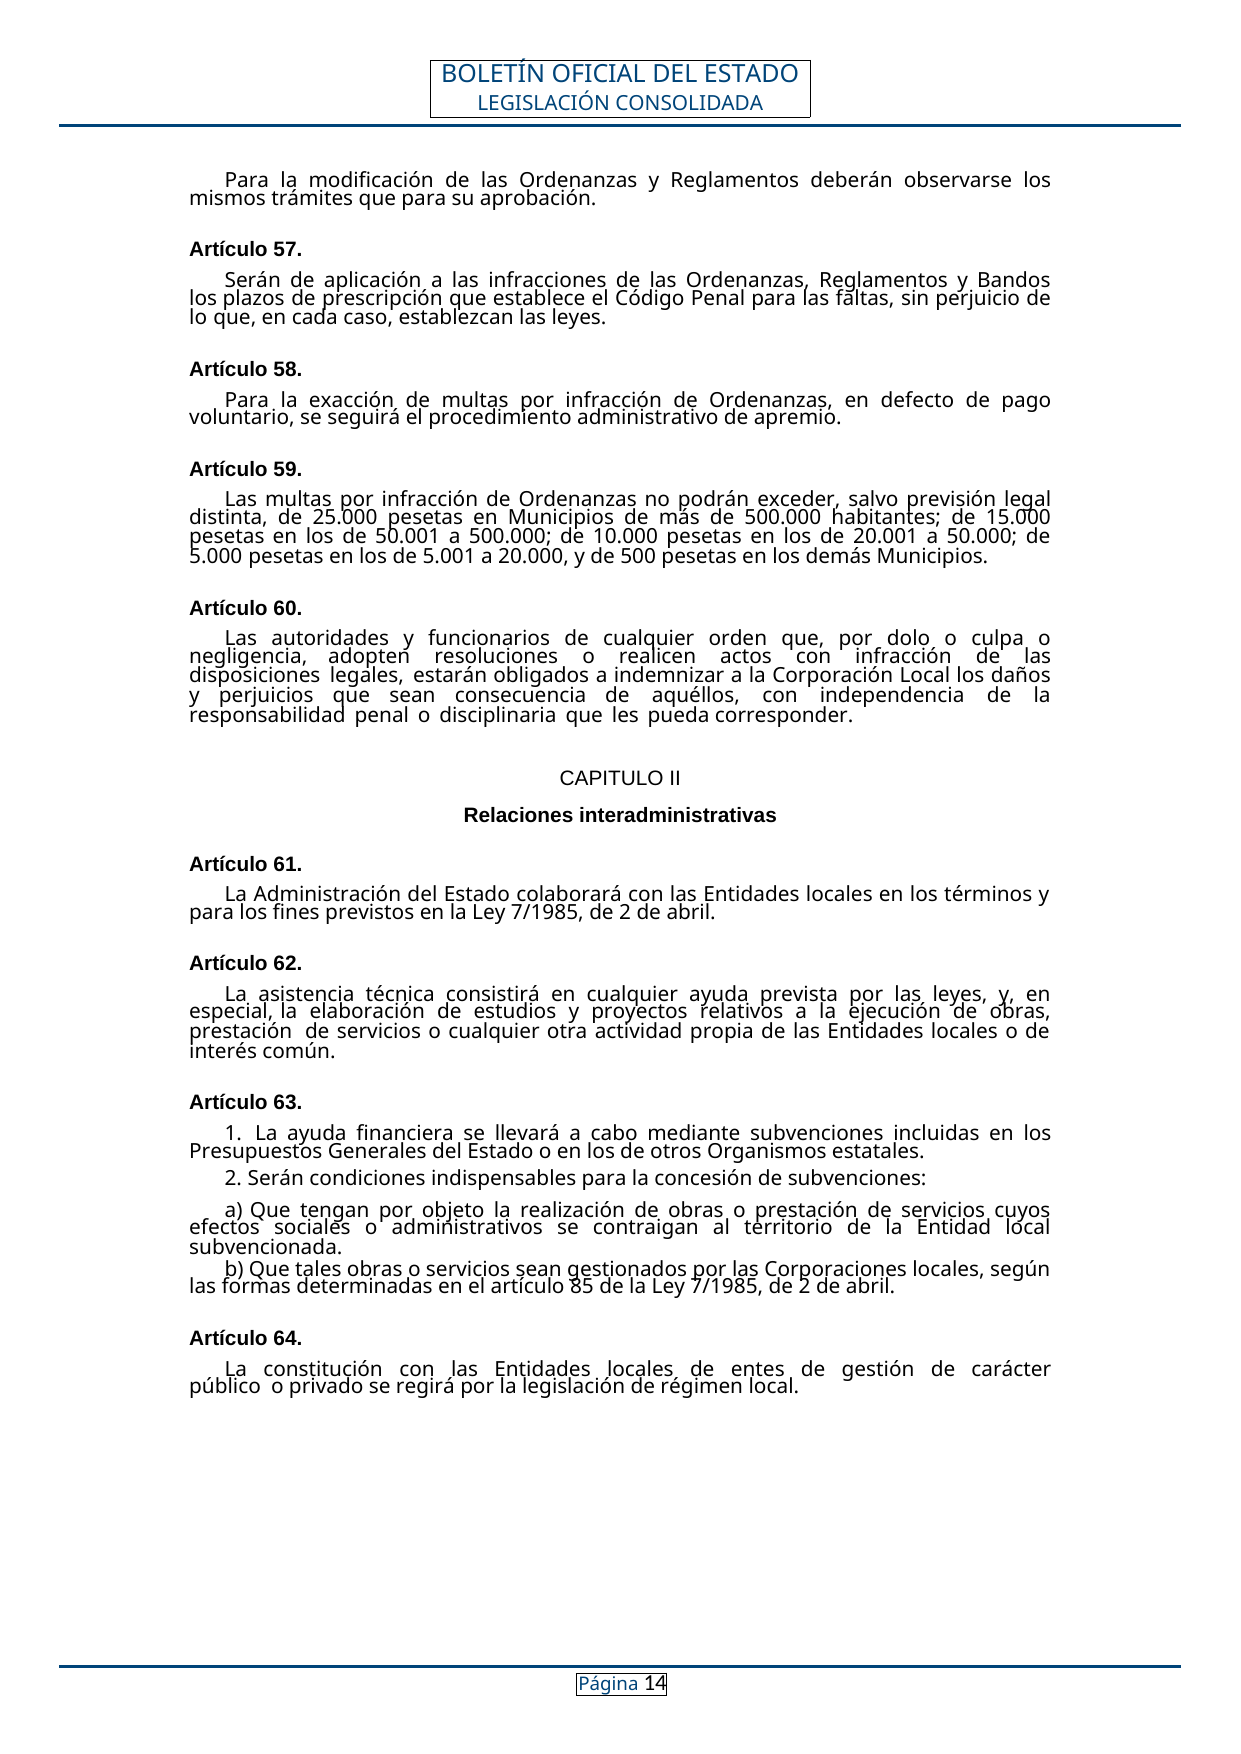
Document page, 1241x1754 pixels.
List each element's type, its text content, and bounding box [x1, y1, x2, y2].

text Para la exacción de multas por infracción de Ordenanzas, en defecto de pago voluntario, se seguirá el procedimiento administrativo de apremio. [189, 391, 1051, 431]
text Artículo 61. [189, 851, 1123, 875]
subtitle Artículo 64. [189, 1326, 1194, 1349]
list Serán condiciones indispensables para la concesión de subvenciones: [224, 1164, 1194, 1191]
text Serán de aplicación a las infracciones de las Ordenanzas, Reglamentos y Bandos los plazos de prescripción que establece el Código Penal para las faltas, sin perjuicio de lo que, en cada caso, establezcan las leyes. [189, 272, 1051, 331]
text Las multas por infracción de Ordenanzas no podrán exceder, salvo previsión legal distinta, de 25.000 pesetas en Municipios de más de 500.000 habitantes; de 15.000 pesetas en los de 50.001 a 500.000; de 10.000 pesetas en los de 20.001 a 50.000; de 5.000 pesetas en los de 5.001 a 20.000, y de 500 pesetas en los demás Municipios. [189, 491, 1051, 570]
subtitle Artículo 57. [189, 237, 1194, 261]
subtitle Artículo 62. [189, 951, 1194, 975]
list La ayuda financiera se llevará a cabo mediante subvenciones incluidas en los Presupuestos Generales del Estado o en los de otros Organismos estatales. [189, 1125, 1051, 1164]
subtitle Artículo 59. [189, 456, 1194, 480]
list Que tales obras o servicios sean gestionados por las Corporaciones locales, según las formas determinadas en el artículo 85 de la Ley 7/1985, de 2 de abril. [189, 1261, 1051, 1300]
list Que tengan por objeto la realización de obras o prestación de servicios cuyos efectos sociales o administrativos se contraigan al territorio de la Entidad local subvencionada. [189, 1202, 1051, 1261]
text Para la modificación de las Ordenanzas y Reglamentos deberán observarse los mismos trámites que para su aprobación. [189, 172, 1051, 212]
text La Administración del Estado colaborará con las Entidades locales en los términos y para los fines previstos en la Ley 7/1985, de 2 de abril. [189, 886, 1051, 925]
subtitle Artículo 58. [189, 357, 1194, 381]
text Las autoridades y funcionarios de cualquier orden que, por dolo o culpa o negligencia, adopten resoluciones o realicen actos con infracción de las disposiciones legales, estarán obligados a indemnizar a la Corporación Local los daños y perjuicios que sean consecuencia de aquéllos, con independencia de la responsabilidad penal o disciplinaria que les pueda corresponder. [189, 630, 1051, 728]
text CAPITULO II [461, 766, 779, 790]
text La constitución con las Entidades locales de entes de gestión de carácter público o privado se regirá por la legislación de régimen local. [189, 1360, 1051, 1399]
text La asistencia técnica consistirá en cualquier ayuda prevista por las leyes, y, en especial, la elaboración de estudios y proyectos relativos a la ejecución de obras, prestación de servicios o cualquier otra actividad propia de las Entidades locales o de interés común. [189, 986, 1051, 1064]
subtitle Relaciones interadministrativas [461, 803, 779, 827]
subtitle Artículo 60. [189, 595, 1194, 619]
subtitle Artículo 63. [189, 1090, 1194, 1114]
